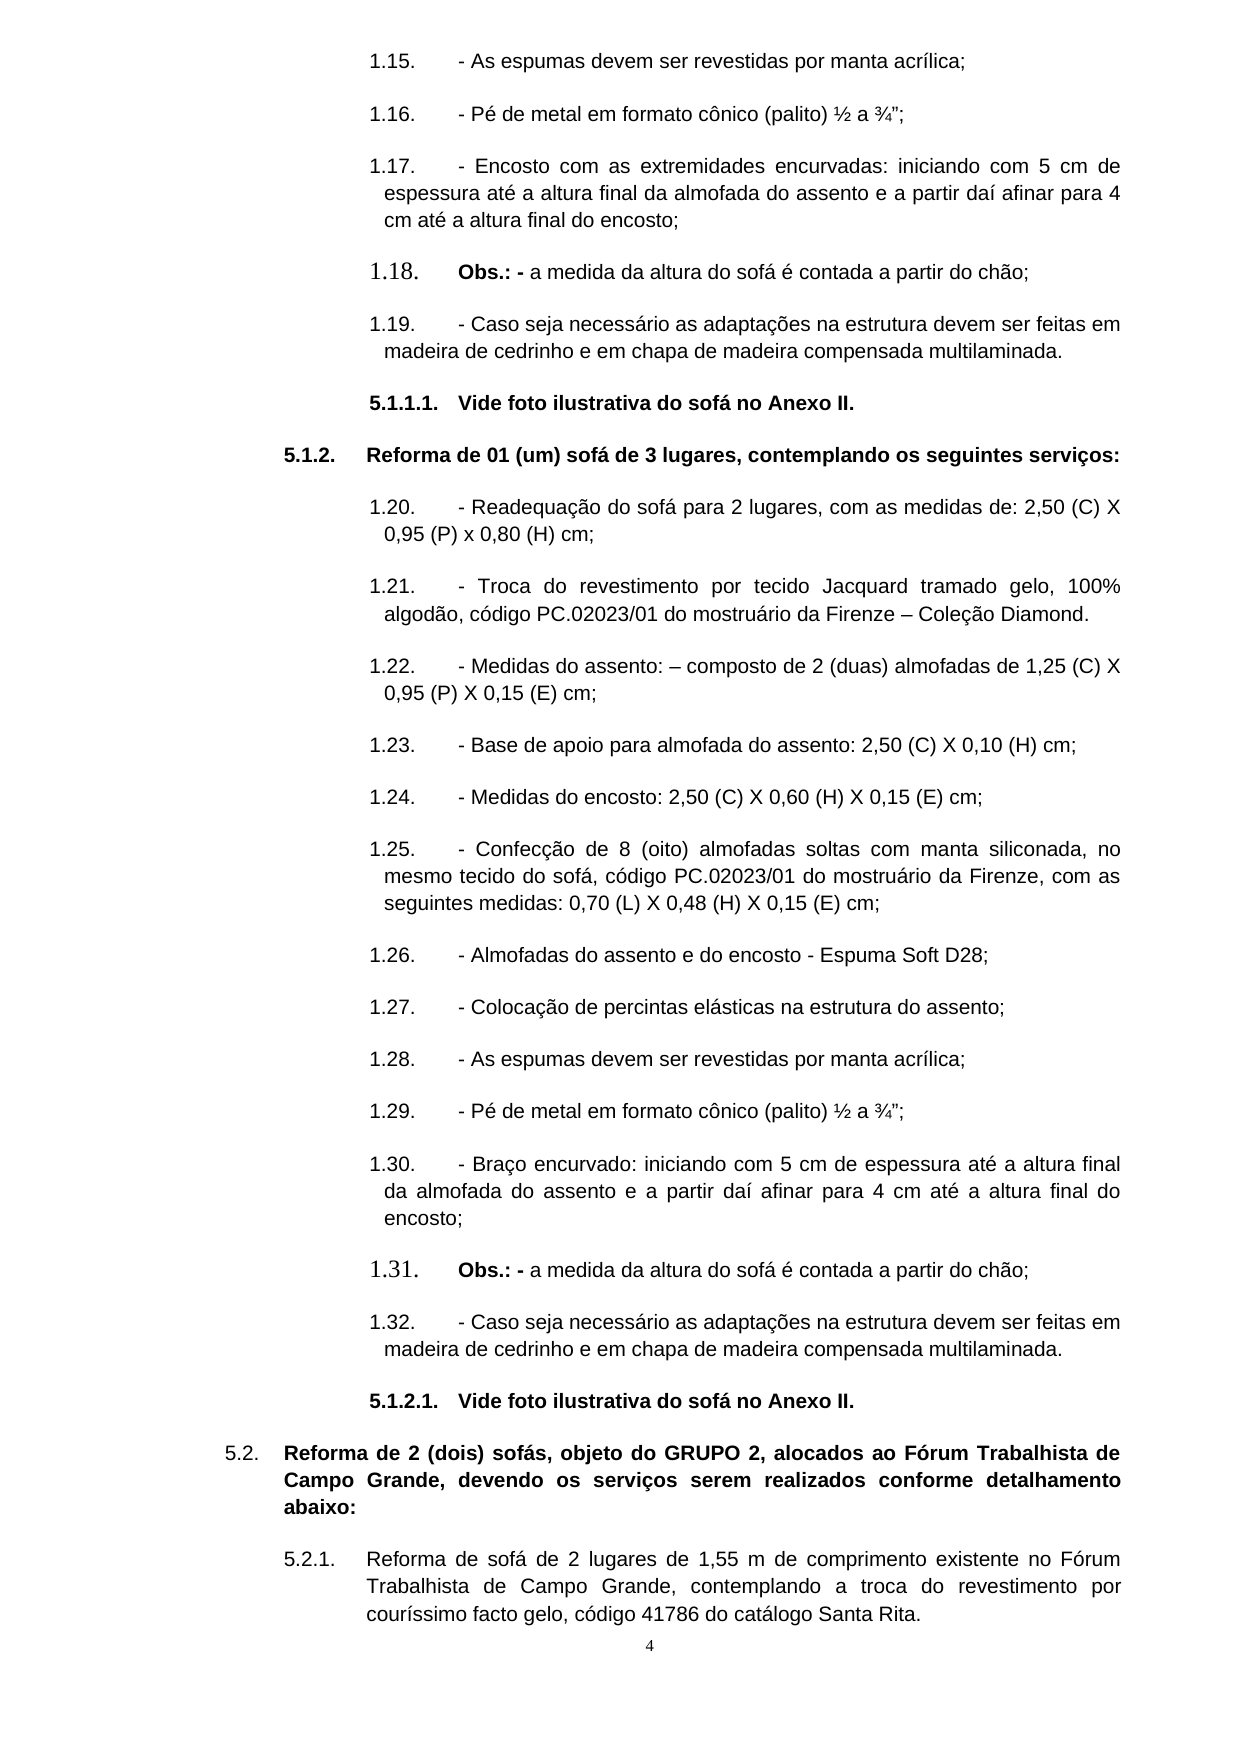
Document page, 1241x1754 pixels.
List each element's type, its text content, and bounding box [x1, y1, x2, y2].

subtitle - Medidas do encosto: 2,50 (C) X 0,60 (H) X 0,15 (E) cm; [369, 783, 1122, 810]
subtitle - Encosto com as extremidades encurvadas: iniciando com 5 cm de espessura até a altura final da almofada do assento e a partir daí afinar para 4 cm até a altura final do encosto; [369, 151, 1122, 233]
subtitle - Medidas do assento: – composto de 2 (duas) almofadas de 1,25 (C) X 0,95 (P) X 0,15 (E) cm; [369, 651, 1122, 706]
subtitle - Colocação de percintas elásticas na estrutura do assento; [369, 993, 1122, 1020]
subtitle - As espumas devem ser revestidas por manta acrílica; [369, 1045, 1122, 1072]
subtitle - Confecção de 8 (oito) almofadas soltas com manta siliconada, no mesmo tecido do sofá, código PC.02023/01 do mostruário da Firenze, com as seguintes medidas: 0,70 (L) X 0,48 (H) X 0,15 (E) cm; [369, 835, 1122, 916]
list Vide foto ilustrativa do sofá no Anexo II. [369, 389, 1122, 416]
list Reforma de 01 (um) sofá de 3 lugares, contemplando os seguintes serviços: [283, 441, 1122, 468]
subtitle - Braço encurvado: iniciando com 5 cm de espessura até a altura final da almofada do assento e a partir daí afinar para 4 cm até a altura final do encosto; [369, 1149, 1122, 1231]
subtitle - Almofadas do assento e do encosto - Espuma Soft D28; [369, 941, 1122, 968]
subtitle - Caso seja necessário as adaptações na estrutura devem ser feitas em madeira de cedrinho e em chapa de madeira compensada multilaminada. [369, 1308, 1122, 1362]
subtitle Obs.: - a medida da altura do sofá é contada a partir do chão; [369, 258, 1122, 285]
subtitle - Troca do revestimento por tecido Jacquard tramado gelo, 100% algodão, código PC.02023/01 do mostruário da Firenze – Coleção Diamond. [369, 572, 1122, 626]
list Reforma de sofá de 2 lugares de 1,55 m de comprimento existente no Fórum Trabalhista de Campo Grande, contemplando a troca do revestimento por couríssimo facto gelo, código 41786 do catálogo Santa Rita. [283, 1545, 1122, 1626]
subtitle - Base de apoio para almofada do assento: 2,50 (C) X 0,10 (H) cm; [369, 731, 1122, 758]
subtitle - As espumas devem ser revestidas por manta acrílica; [369, 47, 1122, 74]
subtitle - Caso seja necessário as adaptações na estrutura devem ser feitas em madeira de cedrinho e em chapa de madeira compensada multilaminada. [369, 310, 1122, 364]
subtitle - Pé de metal em formato cônico (palito) ½ a ¾”; [369, 99, 1122, 126]
list Vide foto ilustrativa do sofá no Anexo II. [369, 1387, 1122, 1414]
subtitle - Readequação do sofá para 2 lugares, com as medidas de: 2,50 (C) X 0,95 (P) x 0,80 (H) cm; [369, 493, 1122, 547]
subtitle Obs.: - a medida da altura do sofá é contada a partir do chão; [369, 1256, 1122, 1283]
list Reforma de 2 (dois) sofás, objeto do GRUPO 2, alocados ao Fórum Trabalhista de Campo Grande, devendo os serviços serem realizados conforme detalhamento abaixo: [224, 1439, 1122, 1520]
subtitle - Pé de metal em formato cônico (palito) ½ a ¾”; [369, 1097, 1122, 1124]
